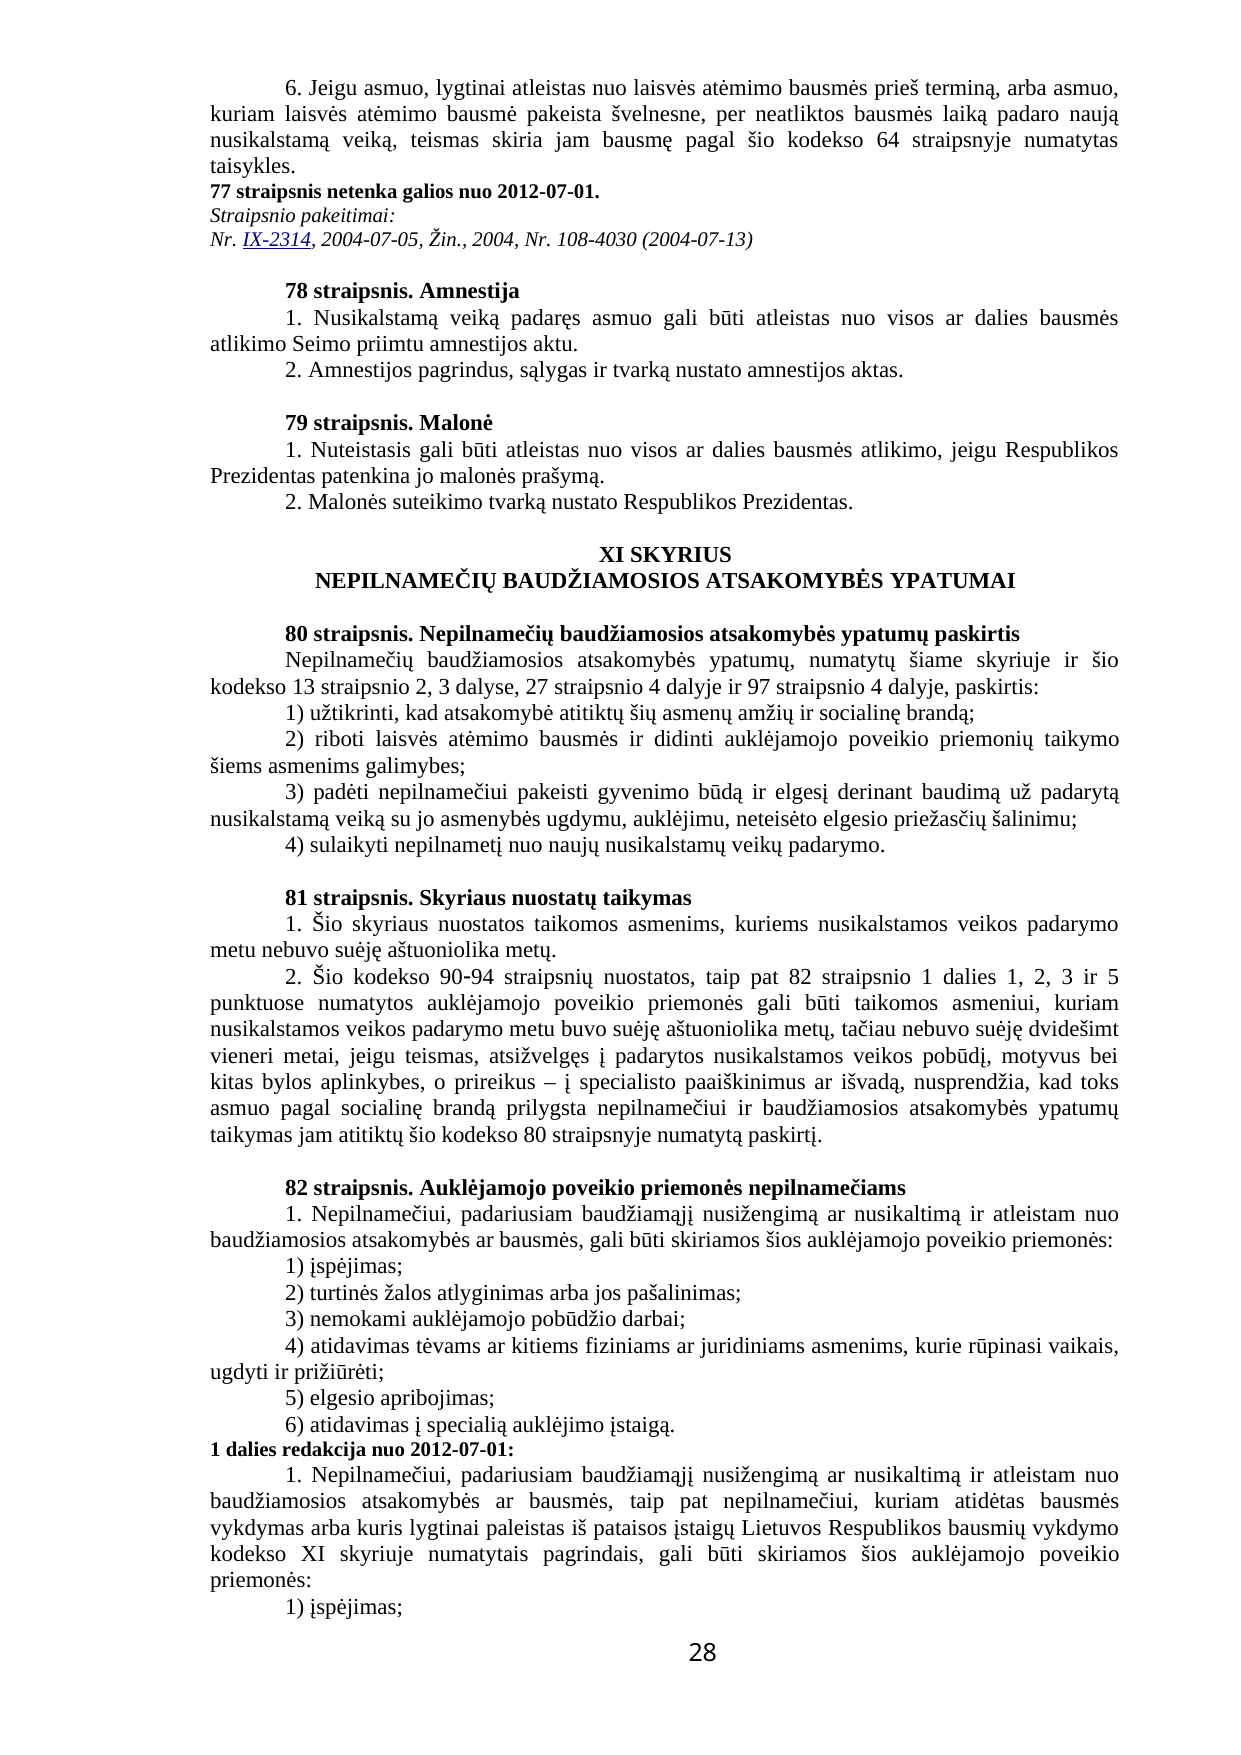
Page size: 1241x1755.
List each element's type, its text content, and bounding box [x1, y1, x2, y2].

text Straipsnio pakeitimai: [210, 203, 1120, 227]
text 1) įspėjimas; [210, 1593, 1120, 1619]
text 82 straipsnis. Auklėjamojo poveikio priemonės nepilnamečiams [210, 1173, 1120, 1200]
text 1. Šio skyriaus nuostatos taikomos asmenims, kuriems nusikalstamos veikos padarymo metu nebuvo suėję aštuoniolika metų. [210, 910, 1120, 963]
text 78 straipsnis. Amnestija [210, 277, 1120, 304]
text 2. Amnestijos pagrindus, sąlygas ir tvarką nustato amnestijos aktas. [210, 357, 1120, 383]
text 1) užtikrinti, kad atsakomybė atitiktų šių asmenų amžių ir socialinę brandą; [210, 699, 1120, 726]
text 2. Šio kodekso 9094 straipsnių nuostatos, taip pat 82 straipsnio 1 dalies 1, 2, 3 ir 5 punktuose numatytos auklėjamojo poveikio priemonės gali būti taikomos asmeniui, kuriam nusikalstamos veikos padarymo metu buvo suėję aštuoniolika metų, tačiau nebuvo suėję dvidešimt vieneri metai, jeigu teismas, atsižvelgęs į padarytos nusikalstamos veikos pobūdį, motyvus bei kitas bylos aplinkybes, o prireikus – į specialisto paaiškinimus ar išvadą, nusprendžia, kad toks asmuo pagal socialinę brandą prilygsta nepilnamečiui ir baudžiamosios atsakomybės ypatumų taikymas jam atitiktų šio kodekso 80 straipsnyje numatytą paskirtį. [210, 963, 1120, 1147]
subtitle XI SKYRIUS [210, 541, 1120, 567]
text 80 straipsnis. Nepilnamečių baudžiamosios atsakomybės ypatumų paskirtis [210, 620, 1120, 646]
text 81 straipsnis. Skyriaus nuostatų taikymas [210, 884, 1120, 910]
text 79 straipsnis. Malonė [210, 409, 1120, 436]
text 1. Nepilnamečiui, padariusiam baudžiamąjį nusižengimą ar nusikaltimą ir atleistam nuo baudžiamosios atsakomybės ar bausmės, gali būti skiriamos šios auklėjamojo poveikio priemonės: [210, 1200, 1120, 1253]
text NEPILNAMEČIŲ BAUDŽIAMOSIOS ATSAKOMYBĖS YPATumai [210, 567, 1120, 594]
text 77 straipsnis netenka galios nuo 2012-07-01. [210, 179, 1120, 203]
text Nr. IX-2314, 2004-07-05, Žin., 2004, Nr. 108-4030 (2004-07-13) [210, 227, 1120, 251]
text 1. Nepilnamečiui, padariusiam baudžiamąjį nusižengimą ar nusikaltimą ir atleistam nuo baudžiamosios atsakomybės ar bausmės, taip pat nepilnamečiui, kuriam atidėtas bausmės vykdymas arba kuris lygtinai paleistas iš pataisos įstaigų Lietuvos Respublikos bausmių vykdymo kodekso XI skyriuje numatytais pagrindais, gali būti skiriamos šios auklėjamojo poveikio priemonės: [210, 1461, 1120, 1593]
text 1 dalies redakcija nuo 2012-07-01: [210, 1437, 1120, 1461]
text 3) nemokami auklėjamojo pobūdžio darbai; [210, 1305, 1120, 1332]
text 6. Jeigu asmuo, lygtinai atleistas nuo laisvės atėmimo bausmės prieš terminą, arba asmuo, kuriam laisvės atėmimo bausmė pakeista švelnesne, per neatliktos bausmės laiką padaro naują nusikalstamą veiką, teismas skiria jam bausmę pagal šio kodekso 64 straipsnyje numatytas taisykles. [210, 73, 1120, 179]
text 6) atidavimas į specialią auklėjimo įstaigą. [210, 1411, 1120, 1437]
text 4) atidavimas tėvams ar kitiems fiziniams ar juridiniams asmenims, kurie rūpinasi vaikais, ugdyti ir prižiūrėti; [210, 1332, 1120, 1384]
text 2) turtinės žalos atlyginimas arba jos pašalinimas; [210, 1279, 1120, 1305]
text 1) įspėjimas; [210, 1253, 1120, 1279]
text 5) elgesio apribojimas; [210, 1384, 1120, 1411]
text 4) sulaikyti nepilnametį nuo naujų nusikalstamų veikų padarymo. [210, 831, 1120, 857]
text 1. Nusikalstamą veiką padaręs asmuo gali būti atleistas nuo visos ar dalies bausmės atlikimo Seimo priimtu amnestijos aktu. [210, 304, 1120, 357]
text 2) riboti laisvės atėmimo bausmės ir didinti auklėjamojo poveikio priemonių taikymo šiems asmenims galimybes; [210, 726, 1120, 778]
text 2. Malonės suteikimo tvarką nustato Respublikos Prezidentas. [210, 488, 1120, 515]
text 1. Nuteistasis gali būti atleistas nuo visos ar dalies bausmės atlikimo, jeigu Respublikos Prezidentas patenkina jo malonės prašymą. [210, 436, 1120, 488]
text Nepilnamečių baudžiamosios atsakomybės ypatumų, numatytų šiame skyriuje ir šio kodekso 13 straipsnio 2, 3 dalyse, 27 straipsnio 4 dalyje ir 97 straipsnio 4 dalyje, paskirtis: [210, 646, 1120, 699]
text 3) padėti nepilnamečiui pakeisti gyvenimo būdą ir elgesį derinant baudimą už padarytą nusikalstamą veiką su jo asmenybės ugdymu, auklėjimu, neteisėto elgesio priežasčių šalinimu; [210, 778, 1120, 831]
